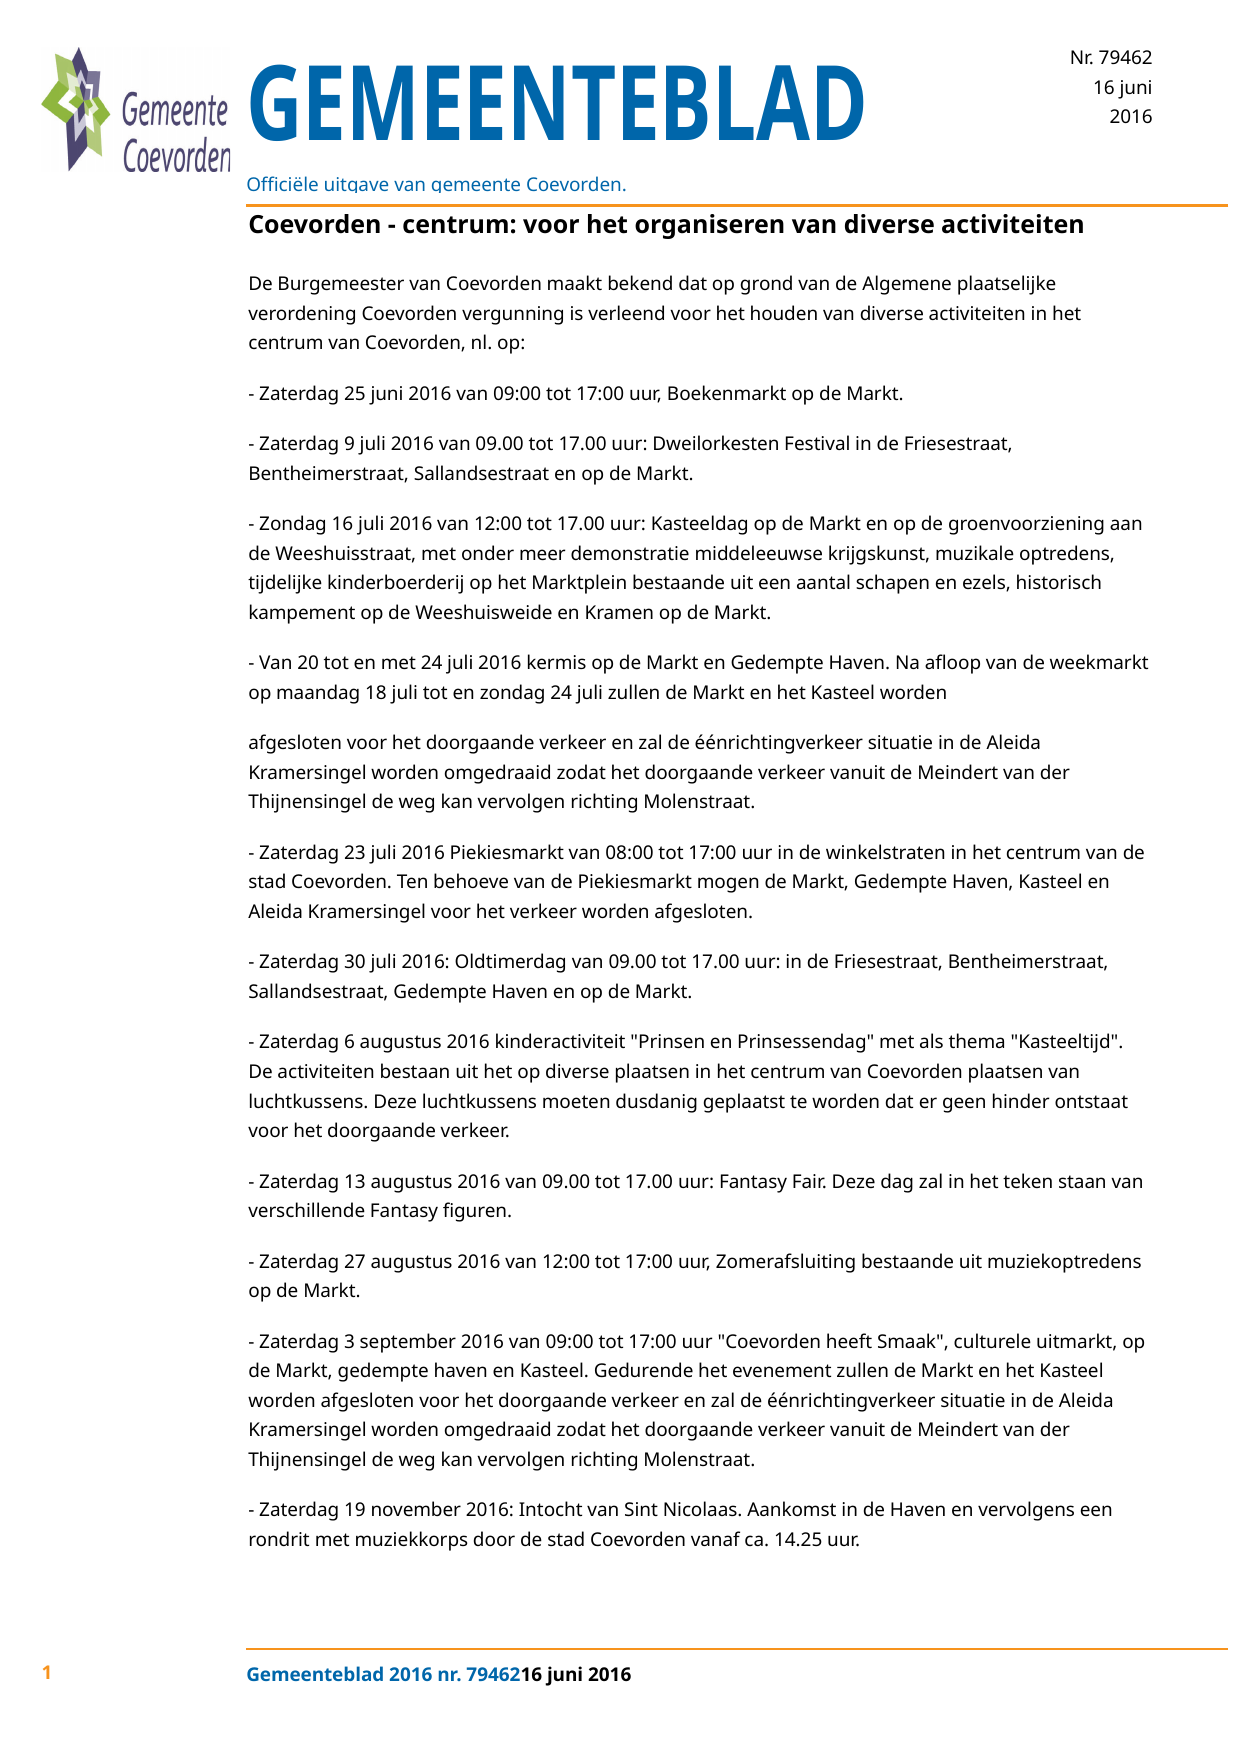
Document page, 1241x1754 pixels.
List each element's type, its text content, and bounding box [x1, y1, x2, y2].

text De Burgemeester van Coevorden maakt bekend dat op grond van de Algemene plaatselijke verordening Coevorden vergunning is verleend voor het houden van diverse activiteiten in het centrum van Coevorden, nl. op: [248, 270, 1152, 355]
text afgesloten voor het doorgaande verkeer en zal de éénrichtingverkeer situatie in de Aleida Kramersingel worden omgedraaid zodat het doorgaande verkeer vanuit de Meindert van der Thijnensingel de weg kan vervolgen richting Molenstraat. [248, 729, 1152, 814]
text - Van 20 tot en met 24 juli 2016 kermis op de Markt en Gedempte Haven. Na afloop van de weekmarkt op maandag 18 juli tot en zondag 24 juli zullen de Markt en het Kasteel worden [248, 649, 1152, 705]
text - Zaterdag 23 juli 2016 Piekiesmarkt van 08:00 tot 17:00 uur in de winkelstraten in het centrum van de stad Coevorden. Ten behoeve van de Piekiesmarkt mogen de Markt, Gedempte Haven, Kasteel en Aleida Kramersingel voor het verkeer worden afgesloten. [248, 839, 1152, 924]
text Coevorden - centrum: voor het organiseren van diverse activiteiten [248, 207, 1152, 241]
text - Zaterdag 3 september 2016 van 09:00 tot 17:00 uur "Coevorden heeft Smaak", culturele uitmarkt, op de Markt, gedempte haven en Kasteel. Gedurende het evenement zullen de Markt en het Kasteel worden afgesloten voor het doorgaande verkeer en zal de éénrichtingverkeer situatie in de Aleida Kramersingel worden omgedraaid zodat het doorgaande verkeer vanuit de Meindert van der Thijnensingel de weg kan vervolgen richting Molenstraat. [248, 1328, 1152, 1472]
text - Zaterdag 30 juli 2016: Oldtimerdag van 09.00 tot 17.00 uur: in de Friesestraat, Bentheimerstraat, Sallandsestraat, Gedempte Haven en op de Markt. [248, 949, 1152, 1004]
picture [41, 47, 231, 172]
text - Zaterdag 6 augustus 2016 kinderactiviteit "Prinsen en Prinsessendag" met als thema "Kasteeltijd". De activiteiten bestaan uit het op diverse plaatsen in het centrum van Coevorden plaatsen van luchtkussens. Deze luchtkussens moeten dusdanig geplaatst te worden dat er geen hinder ontstaat voor het doorgaande verkeer. [248, 1029, 1152, 1143]
text - Zaterdag 19 november 2016: Intocht van Sint Nicolaas. Aankomst in de Haven en vervolgens een rondrit met muziekkorps door de stad Coevorden vanaf ca. 14.25 uur. [248, 1497, 1152, 1552]
text - Zaterdag 25 juni 2016 van 09:00 tot 17:00 uur, Boekenmarkt op de Markt. [248, 380, 1152, 406]
text - Zaterdag 13 augustus 2016 van 09.00 tot 17.00 uur: Fantasy Fair. Deze dag zal in het teken staan van verschillende Fantasy figuren. [248, 1168, 1152, 1223]
text - Zondag 16 juli 2016 van 12:00 tot 17.00 uur: Kasteeldag op de Markt en op de groenvoorziening aan de Weeshuisstraat, met onder meer demonstratie middeleeuwse krijgskunst, muzikale optredens, tijdelijke kinderboerderij op het Marktplein bestaande uit een aantal schapen en ezels, historisch kampement op de Weeshuisweide en Kramen op de Markt. [248, 510, 1152, 625]
text - Zaterdag 27 augustus 2016 van 12:00 tot 17:00 uur, Zomerafsluiting bestaande uit muziekoptredens op de Markt. [248, 1248, 1152, 1303]
text - Zaterdag 9 juli 2016 van 09.00 tot 17.00 uur: Dweilorkesten Festival in de Friesestraat, Bentheimerstraat, Sallandsestraat en op de Markt. [248, 430, 1152, 486]
